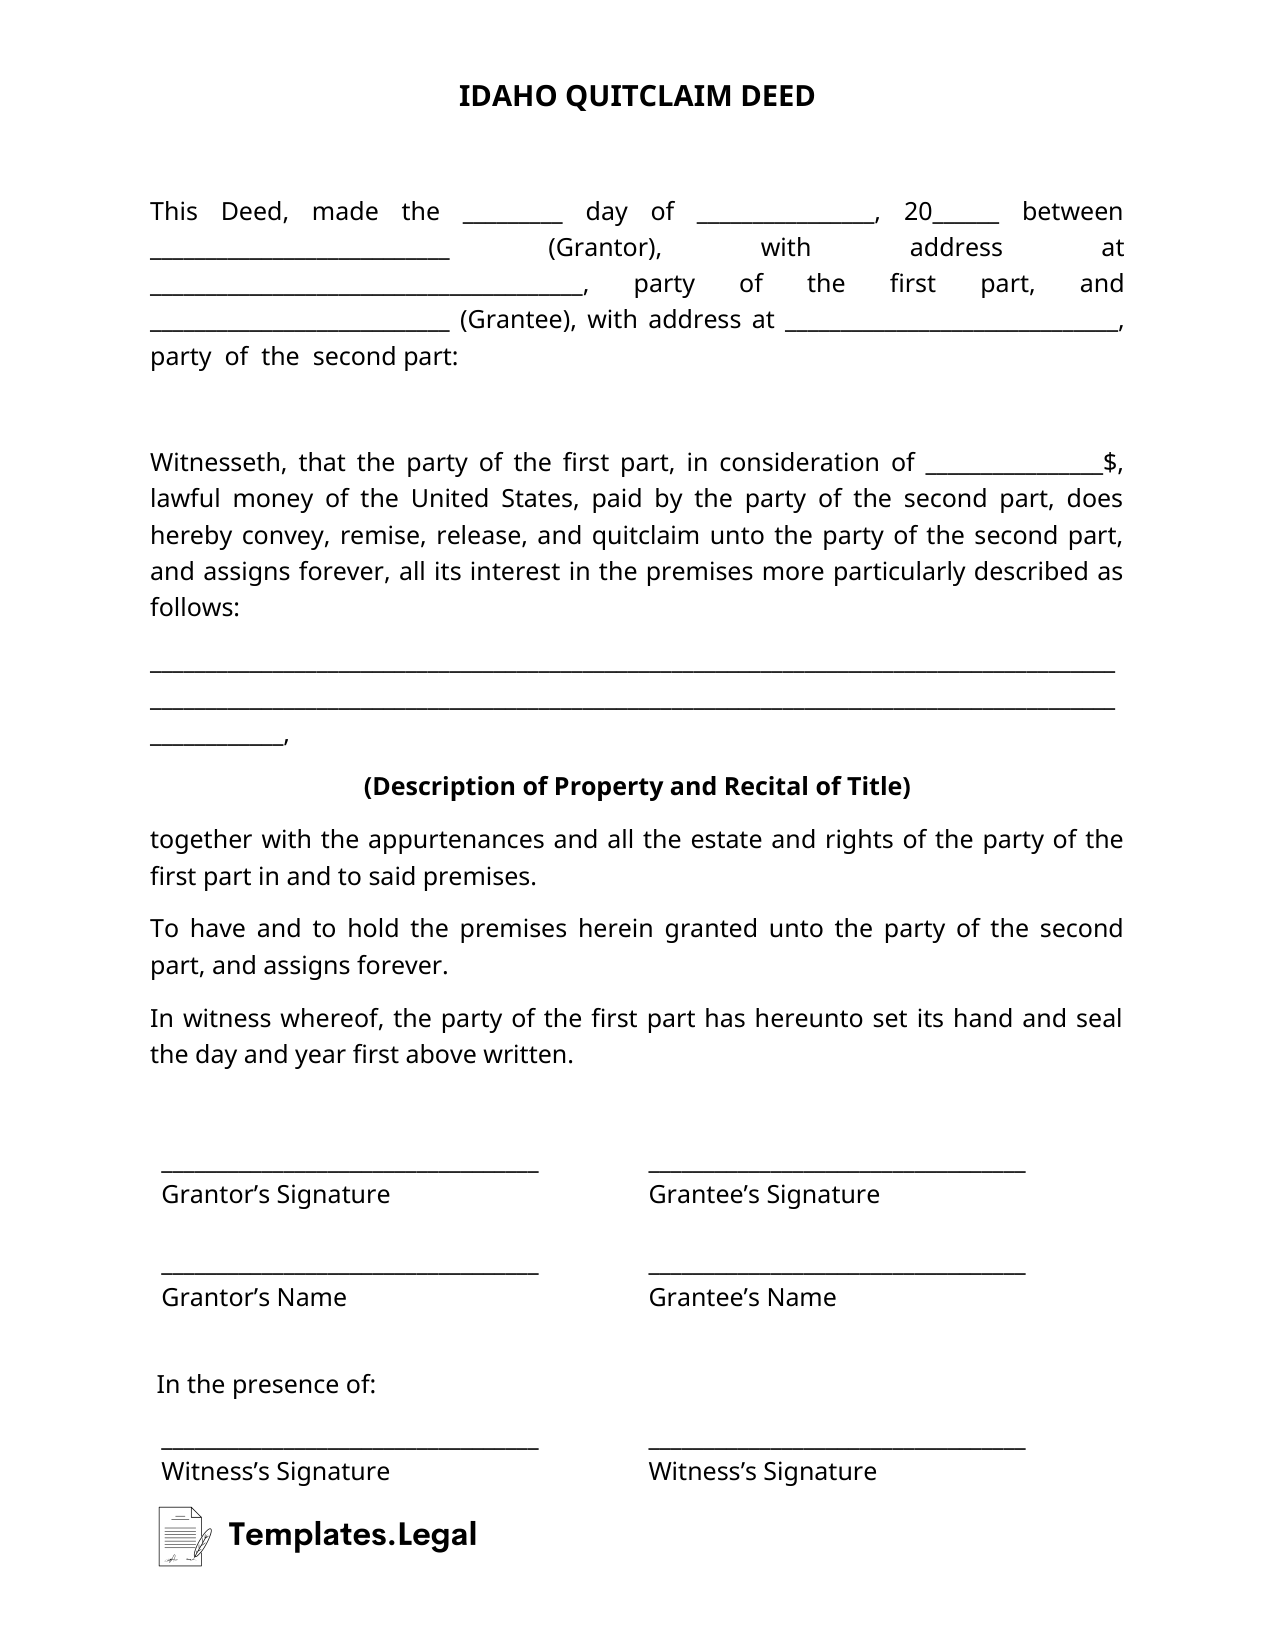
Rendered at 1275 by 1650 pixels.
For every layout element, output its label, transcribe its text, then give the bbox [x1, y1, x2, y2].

text together with the appurtenances and all the estate and rights of the party of the first part in and to said premises. [150, 822, 1125, 892]
text (Description of Property and Recital of Title) [150, 769, 1125, 803]
table_header [1124, 1143, 1275, 1211]
text __________________________________________________________________________________________________________________________________________________________________________________________, [150, 643, 1125, 750]
table_cell [1124, 1211, 1275, 1313]
table_cell __________________________________ Grantee’s Name [637, 1211, 1124, 1313]
table_header __________________________________ Witness’s Signature [150, 1419, 637, 1487]
text To have and to hold the premises herein granted unto the party of the second part, and assigns forever. [150, 911, 1125, 982]
text IDAHO QUITCLAIM DEED [150, 75, 1125, 115]
text In the presence of: [150, 1366, 1125, 1400]
table_cell __________________________________ Grantor’s Name [150, 1211, 637, 1313]
table_header __________________________________ Witness’s Signature [637, 1419, 1124, 1487]
table_header __________________________________ Grantor’s Signature [150, 1143, 637, 1211]
text In witness whereof, the party of the first part has hereunto set its hand and seal the day and year first above written. [150, 1001, 1125, 1071]
table_header __________________________________ Grantee’s Signature [637, 1143, 1124, 1211]
text Witnesseth, that the party of the first part, in consideration of ________________$, lawful money of the United States, paid by the party of the second part, does hereby convey, remise, release, and quitclaim unto the party of the second part, and assigns forever, all its interest in the premises more particularly described as follows: [150, 444, 1125, 624]
text This Deed, made the _________ day of ________________, 20______ between ___________________________ (Grantor), with address at _______________________________________, party of the first part, and ___________________________ (Grantee), with address at ______________________________, party of the second part: [150, 193, 1125, 373]
